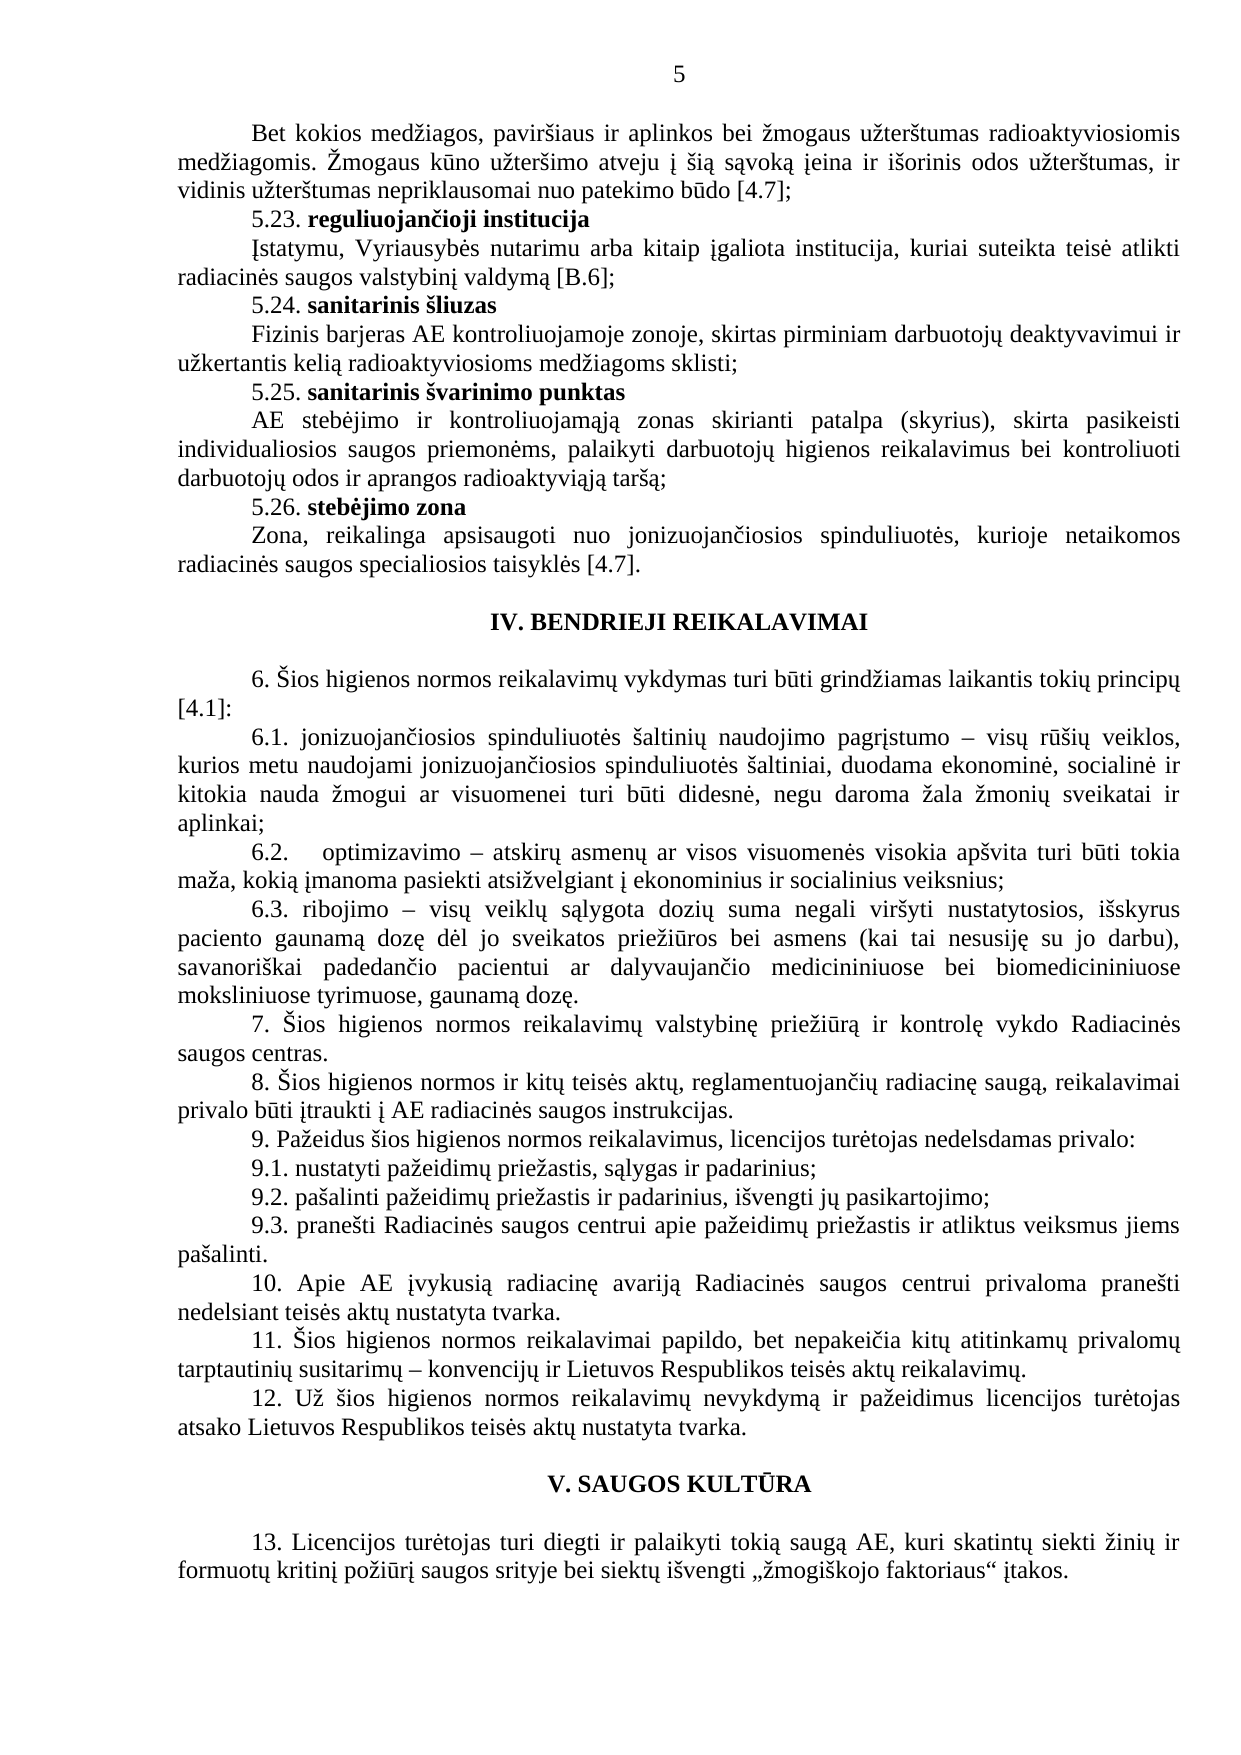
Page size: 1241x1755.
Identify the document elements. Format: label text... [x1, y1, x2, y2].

text 5.24. sanitarinis šliuzas [177, 291, 1181, 319]
text 5.26. stebėjimo zona [177, 492, 1181, 521]
text 7. Šios higienos normos reikalavimų valstybinę priežiūrą ir kontrolę vykdo Radiacinės saugos centras. [177, 1009, 1181, 1067]
text Fizinis barjeras AE kontroliuojamoje zonoje, skirtas pirminiam darbuotojų deaktyvavimui ir užkertantis kelią radioaktyviosioms medžiagoms sklisti; [177, 319, 1181, 377]
text 6. Šios higienos normos reikalavimų vykdymas turi būti grindžiamas laikantis tokių principų [4.1]: [177, 664, 1181, 722]
text 6.3. ribojimo – visų veiklų sąlygota dozių suma negali viršyti nustatytosios, išskyrus paciento gaunamą dozę dėl jo sveikatos priežiūros bei asmens (kai tai nesusiję su jo darbu), savanoriškai padedančio pacientui ar dalyvaujančio medicininiuose bei biomedicininiuose moksliniuose tyrimuose, gaunamą dozę. [177, 894, 1181, 1009]
text 8. Šios higienos normos ir kitų teisės aktų, reglamentuojančių radiacinę saugą, reikalavimai privalo būti įtraukti į AE radiacinės saugos instrukcijas. [177, 1067, 1181, 1124]
text 9.1. nustatyti pažeidimų priežastis, sąlygas ir padarinius; [177, 1153, 1181, 1182]
text 5.25. sanitarinis švarinimo punktas [177, 377, 1181, 406]
text Įstatymu, Vyriausybės nutarimu arba kitaip įgaliota institucija, kuriai suteikta teisė atlikti radiacinės saugos valstybinį valdymą [B.6]; [177, 233, 1181, 291]
text 6.2. optimizavimo – atskirų asmenų ar visos visuomenės visokia apšvita turi būti tokia maža, kokią įmanoma pasiekti atsižvelgiant į ekonominius ir socialinius veiksnius; [177, 837, 1181, 894]
text 5.23. reguliuojančioji institucija [177, 204, 1181, 233]
text 9.2. pašalinti pažeidimų priežastis ir padarinius, išvengti jų pasikartojimo; [177, 1182, 1181, 1211]
text 12. Už šios higienos normos reikalavimų nevykdymą ir pažeidimus licencijos turėtojas atsako Lietuvos Respublikos teisės aktų nustatyta tvarka. [177, 1383, 1181, 1441]
text V. SAUGOS KULTŪRA [177, 1469, 1181, 1498]
text Zona, reikalinga apsisaugoti nuo jonizuojančiosios spinduliuotės, kurioje netaikomos radiacinės saugos specialiosios taisyklės [4.7]. [177, 521, 1181, 578]
text IV. BENDRIEJI REIKALAVIMAI [177, 607, 1181, 636]
text 9. Pažeidus šios higienos normos reikalavimus, licencijos turėtojas nedelsdamas privalo: [177, 1124, 1181, 1153]
text AE stebėjimo ir kontroliuojamąją zonas skirianti patalpa (skyrius), skirta pasikeisti individualiosios saugos priemonėms, palaikyti darbuotojų higienos reikalavimus bei kontroliuoti darbuotojų odos ir aprangos radioaktyviąją taršą; [177, 406, 1181, 492]
text 9.3. pranešti Radiacinės saugos centrui apie pažeidimų priežastis ir atliktus veiksmus jiems pašalinti. [177, 1211, 1181, 1268]
text 6.1. jonizuojančiosios spinduliuotės šaltinių naudojimo pagrįstumo – visų rūšių veiklos, kurios metu naudojami jonizuojančiosios spinduliuotės šaltiniai, duodama ekonominė, socialinė ir kitokia nauda žmogui ar visuomenei turi būti didesnė, negu daroma žala žmonių sveikatai ir aplinkai; [177, 722, 1181, 837]
text 10. Apie AE įvykusią radiacinę avariją Radiacinės saugos centrui privaloma pranešti nedelsiant teisės aktų nustatyta tvarka. [177, 1268, 1181, 1326]
text 13. Licencijos turėtojas turi diegti ir palaikyti tokią saugą AE, kuri skatintų siekti žinių ir formuotų kritinį požiūrį saugos srityje bei siektų išvengti „žmogiškojo faktoriaus“ įtakos. [177, 1527, 1181, 1584]
text 11. Šios higienos normos reikalavimai papildo, bet nepakeičia kitų atitinkamų privalomų tarptautinių susitarimų – konvencijų ir Lietuvos Respublikos teisės aktų reikalavimų. [177, 1326, 1181, 1383]
text Bet kokios medžiagos, paviršiaus ir aplinkos bei žmogaus užterštumas radioaktyviosiomis medžiagomis. Žmogaus kūno užteršimo atveju į šią sąvoką įeina ir išorinis odos užterštumas, ir vidinis užterštumas nepriklausomai nuo patekimo būdo [4.7]; [177, 118, 1181, 204]
